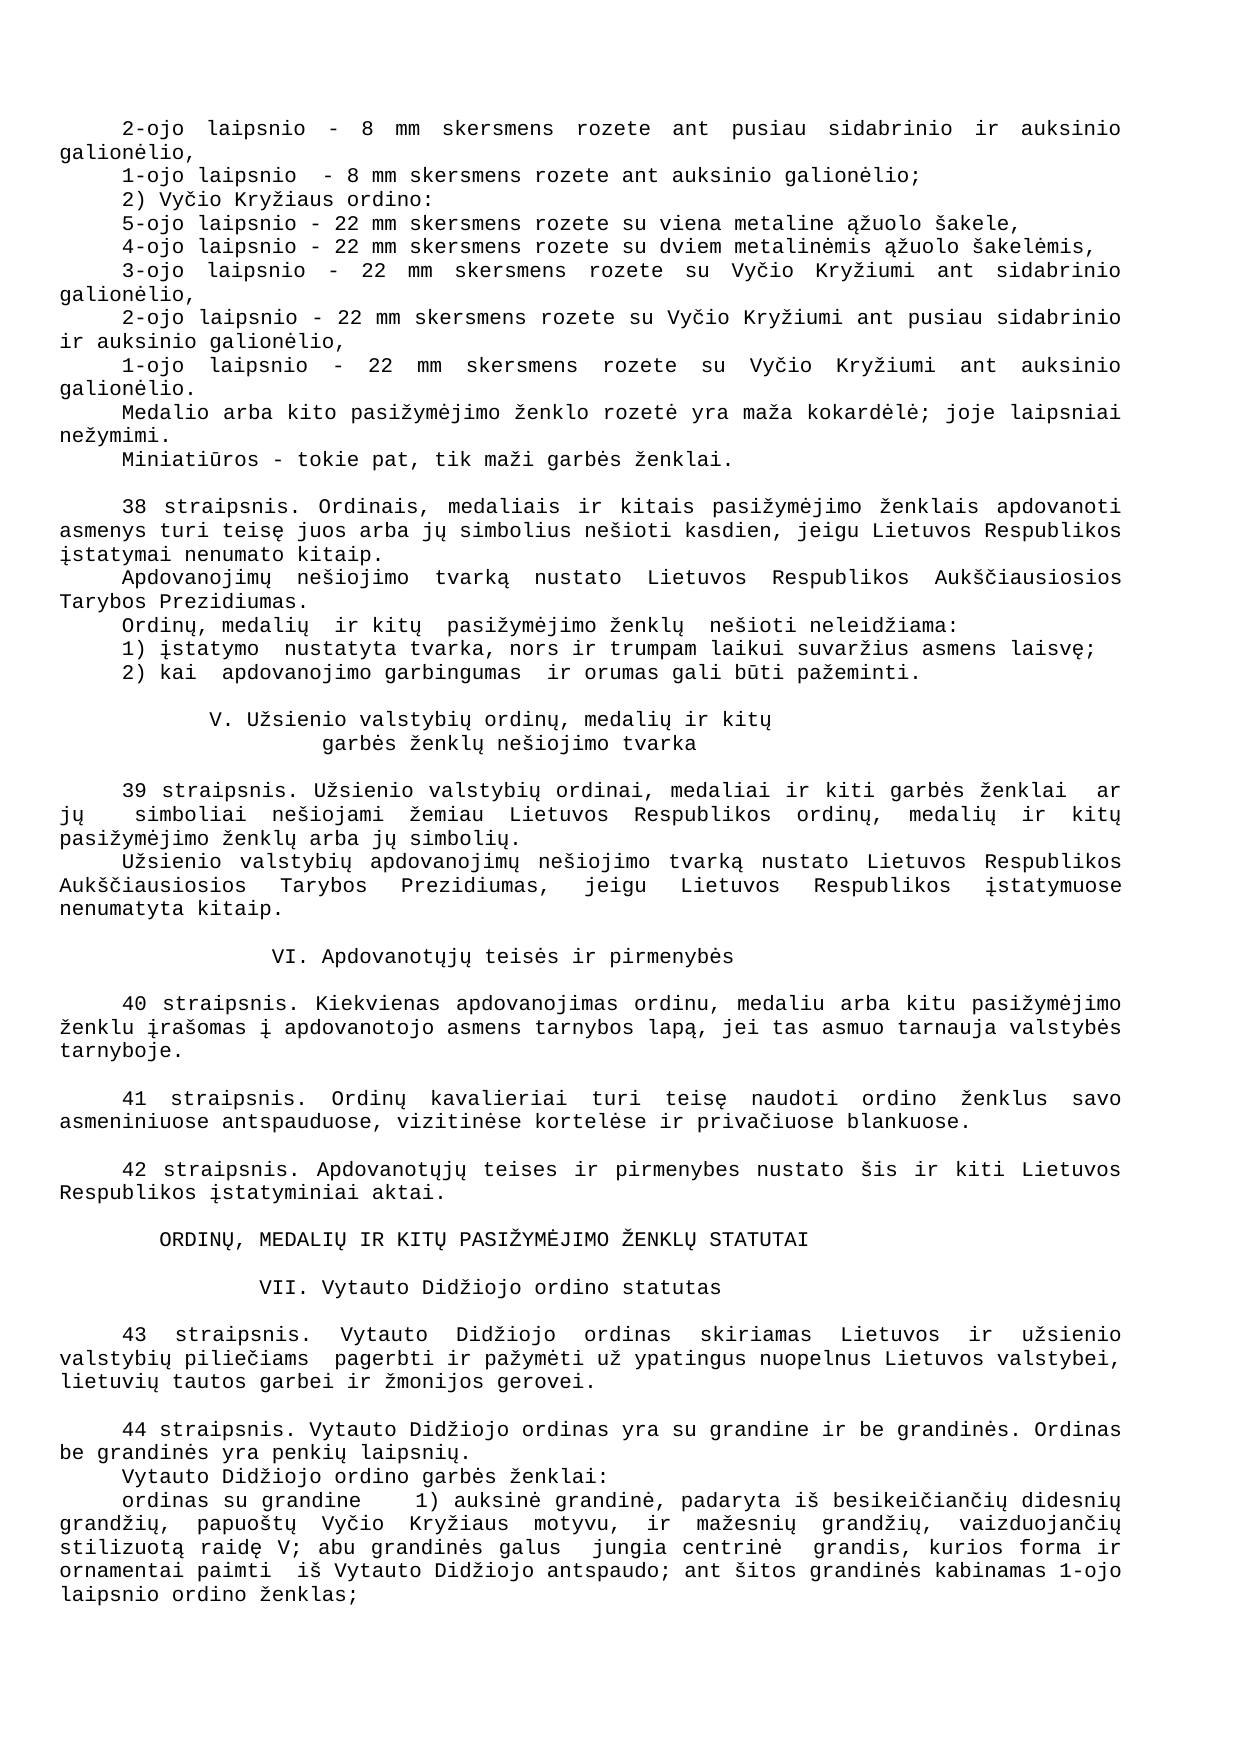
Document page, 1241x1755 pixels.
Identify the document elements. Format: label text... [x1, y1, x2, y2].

text garbės ženklų nešiojimo tvarka [59, 733, 1122, 757]
text Miniatiūros - tokie pat, tik maži garbės ženklai. [59, 449, 1122, 473]
text 2-ojo laipsnio - 22 mm skersmens rozete su Vyčio Kryžiumi ant pusiau sidabrinio ir auksinio galionėlio, [59, 307, 1122, 354]
text 1) įstatymo nustatyta tvarka, nors ir trumpam laikui suvaržius asmens laisvę; [59, 638, 1122, 662]
text 43 straipsnis. Vytauto Didžiojo ordinas skiriamas Lietuvos ir užsienio valstybių piliečiams pagerbti ir pažymėti už ypatingus nuopelnus Lietuvos valstybei, lietuvių tautos garbei ir žmonijos gerovei. [59, 1324, 1122, 1395]
text 3-ojo laipsnio - 22 mm skersmens rozete su Vyčio Kryžiumi ant sidabrinio galionėlio, [59, 260, 1122, 307]
text ordinas su grandine 1) auksinė grandinė, padaryta iš besikeičiančių didesnių grandžių, papuoštų Vyčio Kryžiaus motyvu, ir mažesnių grandžių, vaizduojančių stilizuotą raidę V; abu grandinės galus jungia centrinė grandis, kurios forma ir ornamentai paimti iš Vytauto Didžiojo antspaudo; ant šitos grandinės kabinamas 1-ojo laipsnio ordino ženklas; [59, 1489, 1122, 1608]
text VI. Apdovanotųjų teisės ir pirmenybės [59, 946, 1122, 969]
text 1-ojo laipsnio - 22 mm skersmens rozete su Vyčio Kryžiumi ant auksinio galionėlio. [59, 354, 1122, 402]
text 2) Vyčio Kryžiaus ordino: [59, 189, 1122, 213]
text Medalio arba kito pasižymėjimo ženklo rozetė yra maža kokardėlė; joje laipsniai nežymimi. [59, 402, 1122, 449]
text Apdovanojimų nešiojimo tvarką nustato Lietuvos Respublikos Aukščiausiosios Tarybos Prezidiumas. [59, 567, 1122, 615]
text ORDINŲ, MEDALIŲ IR KITŲ PASIŽYMĖJIMO ŽENKLŲ STATUTAI [59, 1229, 1122, 1253]
text 42 straipsnis. Apdovanotųjų teises ir pirmenybes nustato šis ir kiti Lietuvos Respublikos įstatyminiai aktai. [59, 1158, 1122, 1206]
text 38 straipsnis. Ordinais, medaliais ir kitais pasižymėjimo ženklais apdovanoti asmenys turi teisę juos arba jų simbolius nešioti kasdien, jeigu Lietuvos Respublikos įstatymai nenumato kitaip. [59, 496, 1122, 567]
text 2-ojo laipsnio - 8 mm skersmens rozete ant pusiau sidabrinio ir auksinio galionėlio, [59, 118, 1122, 165]
text Užsienio valstybių apdovanojimų nešiojimo tvarką nustato Lietuvos Respublikos Aukščiausiosios Tarybos Prezidiumas, jeigu Lietuvos Respublikos įstatymuose nenumatyta kitaip. [59, 851, 1122, 922]
text 1-ojo laipsnio - 8 mm skersmens rozete ant auksinio galionėlio; [59, 165, 1122, 189]
text 5-ojo laipsnio - 22 mm skersmens rozete su viena metaline ąžuolo šakele, [59, 213, 1122, 236]
text 41 straipsnis. Ordinų kavalieriai turi teisę naudoti ordino ženklus savo asmeniniuose antspauduose, vizitinėse kortelėse ir privačiuose blankuose. [59, 1088, 1122, 1135]
text Ordinų, medalių ir kitų pasižymėjimo ženklų nešioti neleidžiama: [59, 615, 1122, 638]
text Vytauto Didžiojo ordino garbės ženklai: [59, 1466, 1122, 1489]
text 4-ojo laipsnio - 22 mm skersmens rozete su dviem metalinėmis ąžuolo šakelėmis, [59, 236, 1122, 260]
text VII. Vytauto Didžiojo ordino statutas [59, 1277, 1122, 1300]
text 39 straipsnis. Užsienio valstybių ordinai, medaliai ir kiti garbės ženklai ar jų simboliai nešiojami žemiau Lietuvos Respublikos ordinų, medalių ir kitų pasižymėjimo ženklų arba jų simbolių. [59, 780, 1122, 851]
text V. Užsienio valstybių ordinų, medalių ir kitų [59, 709, 1122, 733]
text 44 straipsnis. Vytauto Didžiojo ordinas yra su grandine ir be grandinės. Ordinas be grandinės yra penkių laipsnių. [59, 1419, 1122, 1466]
text 40 straipsnis. Kiekvienas apdovanojimas ordinu, medaliu arba kitu pasižymėjimo ženklu įrašomas į apdovanotojo asmens tarnybos lapą, jei tas asmuo tarnauja valstybės tarnyboje. [59, 993, 1122, 1064]
text 2) kai apdovanojimo garbingumas ir orumas gali būti pažeminti. [59, 662, 1122, 686]
